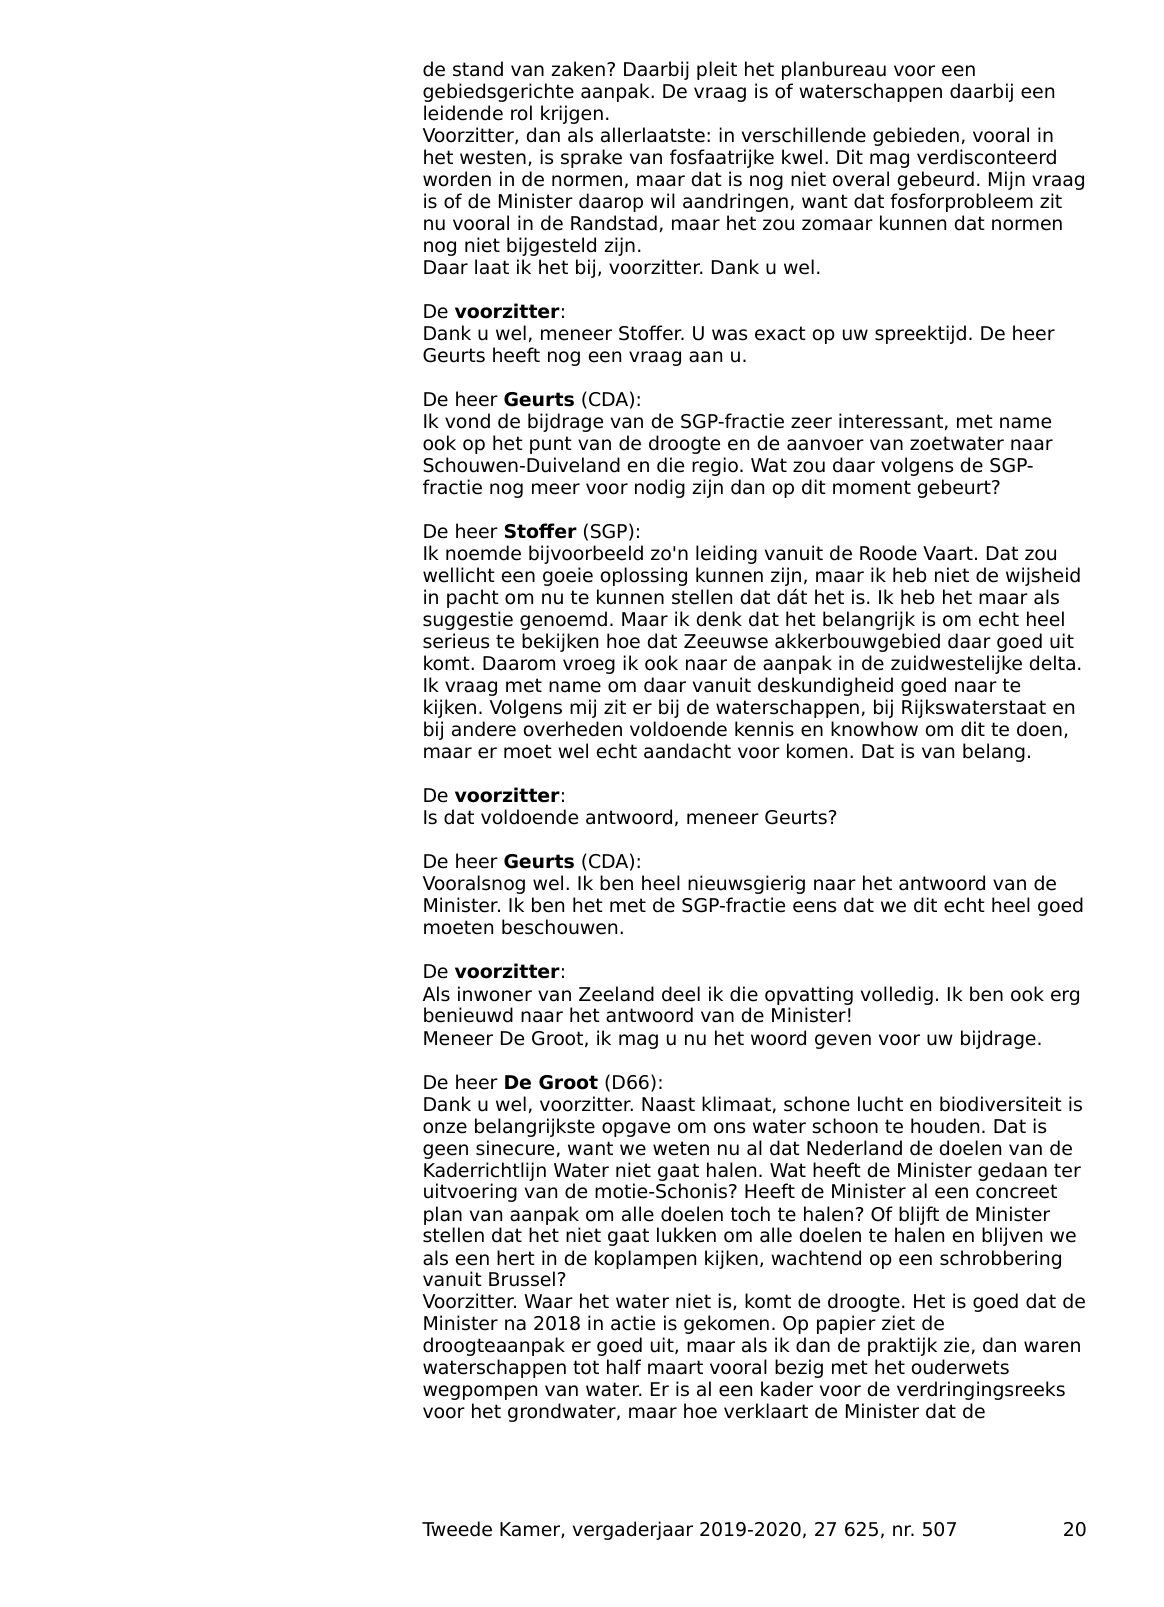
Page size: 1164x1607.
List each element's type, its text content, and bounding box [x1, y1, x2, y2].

text Dank u wel, voorzitter. Naast klimaat, schone lucht en biodiversiteit is onze belangrijkste opgave om ons water schoon te houden. Dat is geen sinecure, want we weten nu al dat Nederland de doelen van de Kaderrichtlijn Water niet gaat halen. Wat heeft de Minister gedaan ter uitvoering van de motie-Schonis? Heeft de Minister al een concreet plan van aanpak om alle doelen toch te halen? Of blijft de Minister stellen dat het niet gaat lukken om alle doelen te halen en blijven we als een hert in de koplampen kijken, wachtend op een schrobbering vanuit Brussel? [422, 1093, 1087, 1291]
text Ik vond de bijdrage van de SGP-fractie zeer interessant, met name ook op het punt van de droogte en de aanvoer van zoetwater naar Schouwen-Duiveland en die regio. Wat zou daar volgens de SGP-fractie nog meer voor nodig zijn dan op dit moment gebeurt? [422, 411, 1087, 499]
text Daar laat ik het bij, voorzitter. Dank u wel. [422, 257, 1087, 279]
text De voorzitter: [422, 301, 1087, 323]
text Vooralsnog wel. Ik ben heel nieuwsgierig naar het antwoord van de Minister. Ik ben het met de SGP-fractie eens dat we dit echt heel goed moeten beschouwen. [422, 873, 1087, 939]
text Ik noemde bijvoorbeeld zo'n leiding vanuit de Roode Vaart. Dat zou wellicht een goeie oplossing kunnen zijn, maar ik heb niet de wijsheid in pacht om nu te kunnen stellen dat dát het is. Ik heb het maar als suggestie genoemd. Maar ik denk dat het belangrijk is om echt heel serieus te bekijken hoe dat Zeeuwse akkerbouwgebied daar goed uit komt. Daarom vroeg ik ook naar de aanpak in de zuidwestelijke delta. Ik vraag met name om daar vanuit deskundigheid goed naar te kijken. Volgens mij zit er bij de waterschappen, bij Rijkswaterstaat en bij andere overheden voldoende kennis en knowhow om dit te doen, maar er moet wel echt aandacht voor komen. Dat is van belang. [422, 543, 1087, 763]
text De heer Geurts (CDA): [422, 389, 1087, 411]
text Dank u wel, meneer Stoffer. U was exact op uw spreektijd. De heer Geurts heeft nog een vraag aan u. [422, 323, 1087, 367]
text De heer Geurts (CDA): [422, 851, 1087, 873]
text Als inwoner van Zeeland deel ik die opvatting volledig. Ik ben ook erg benieuwd naar het antwoord van de Minister! [422, 983, 1087, 1027]
text De heer De Groot (D66): [422, 1072, 1087, 1093]
text De voorzitter: [422, 961, 1087, 983]
text Is dat voldoende antwoord, meneer Geurts? [422, 807, 1087, 829]
text Voorzitter. Waar het water niet is, komt de droogte. Het is goed dat de Minister na 2018 in actie is gekomen. Op papier ziet de droogteaanpak er goed uit, maar als ik dan de praktijk zie, dan waren waterschappen tot half maart vooral bezig met het ouderwets wegpompen van water. Er is al een kader voor de verdringingsreeks voor het grondwater, maar hoe verklaart de Minister dat de [422, 1291, 1087, 1423]
text Meneer De Groot, ik mag u nu het woord geven voor uw bijdrage. [422, 1027, 1087, 1049]
text De heer Stoffer (SGP): [422, 521, 1087, 543]
text De voorzitter: [422, 785, 1087, 807]
text Voorzitter, dan als allerlaatste: in verschillende gebieden, vooral in het westen, is sprake van fosfaatrijke kwel. Dit mag verdisconteerd worden in de normen, maar dat is nog niet overal gebeurd. Mijn vraag is of de Minister daarop wil aandringen, want dat fosforprobleem zit nu vooral in de Randstad, maar het zou zomaar kunnen dat normen nog niet bijgesteld zijn. [422, 125, 1087, 257]
text de stand van zaken? Daarbij pleit het planbureau voor een gebiedsgerichte aanpak. De vraag is of waterschappen daarbij een leidende rol krijgen. [422, 59, 1087, 125]
